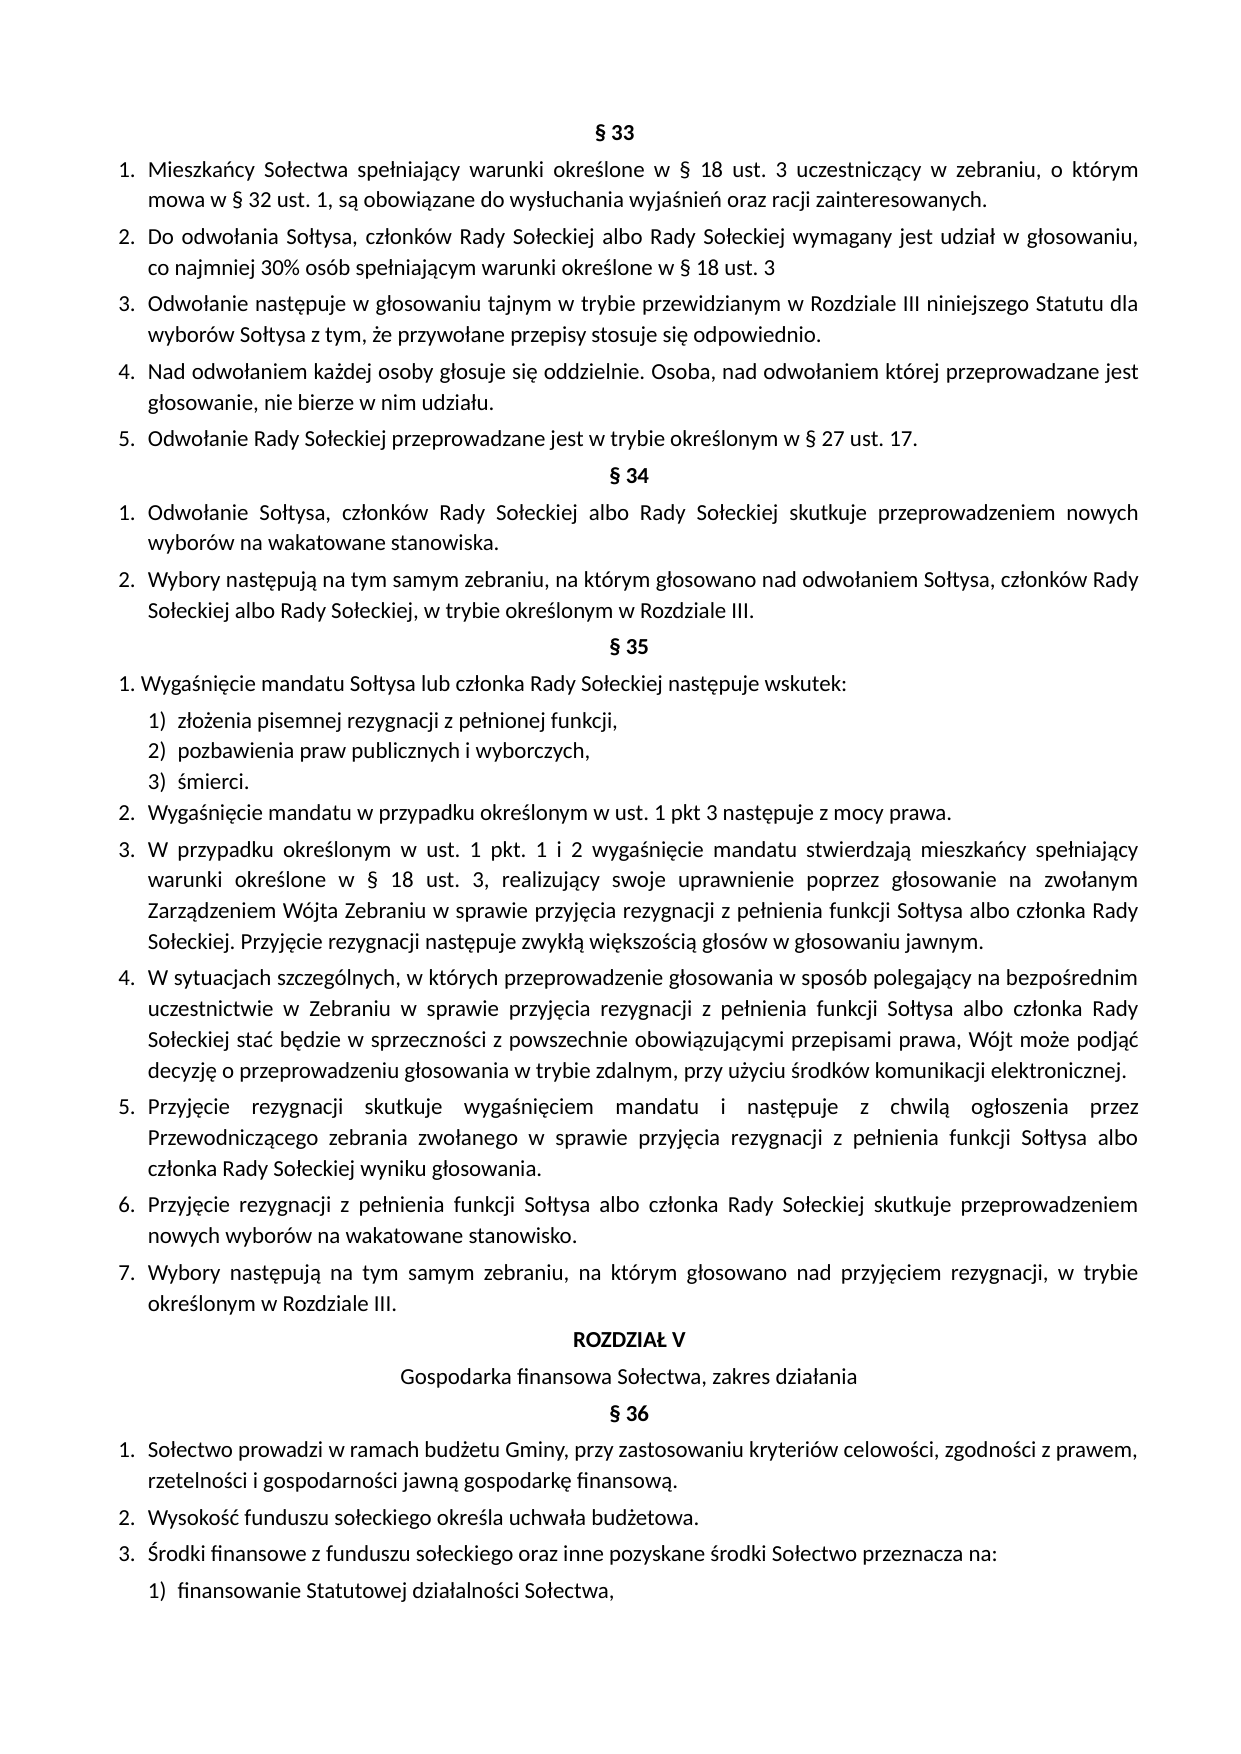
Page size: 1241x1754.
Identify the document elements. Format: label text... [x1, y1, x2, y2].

list Odwołanie Rady Sołeckiej przeprowadzane jest w trybie określonym w § 27 ust. 17. [118, 424, 1140, 452]
list Mieszkańcy Sołectwa spełniający warunki określone w § 18 ust. 3 uczestniczący w zebraniu, o którym mowa w § 32 ust. 1, są obowiązane do wysłuchania wyjaśnień oraz racji zainteresowanych. [118, 155, 1140, 213]
text § 34 [118, 461, 1140, 489]
text § 36 [118, 1399, 1140, 1427]
list Przyjęcie rezygnacji skutkuje wygaśnięciem mandatu i następuje z chwilą ogłoszenia przez Przewodniczącego zebrania zwołanego w sprawie przyjęcia rezygnacji z pełnienia funkcji Sołtysa albo członka Rady Sołeckiej wyniku głosowania. [118, 1092, 1140, 1182]
list Odwołanie następuje w głosowaniu tajnym w trybie przewidzianym w Rozdziale III niniejszego Statutu dla wyborów Sołtysa z tym, że przywołane przepisy stosuje się odpowiednio. [118, 289, 1140, 348]
text 1. Wygaśnięcie mandatu Sołtysa lub członka Rady Sołeckiej następuje wskutek: [118, 669, 1140, 697]
list śmierci. [148, 767, 1140, 795]
list Wysokość funduszu sołeckiego określa uchwała budżetowa. [118, 1503, 1140, 1531]
list W sytuacjach szczególnych, w których przeprowadzenie głosowania w sposób polegający na bezpośrednim uczestnictwie w Zebraniu w sprawie przyjęcia rezygnacji z pełnienia funkcji Sołtysa albo członka Rady Sołeckiej stać będzie w sprzeczności z powszechnie obowiązującymi przepisami prawa, Wójt może podjąć decyzję o przeprowadzeniu głosowania w trybie zdalnym, przy użyciu środków komunikacji elektronicznej. [118, 963, 1140, 1084]
text Gospodarka finansowa Sołectwa, zakres działania [118, 1362, 1140, 1390]
list finansowanie Statutowej działalności Sołectwa, [148, 1576, 1140, 1604]
list złożenia pisemnej rezygnacji z pełnionej funkcji, [148, 706, 1140, 734]
list Wygaśnięcie mandatu w przypadku określonym w ust. 1 pkt 3 następuje z mocy prawa. [118, 798, 1140, 826]
list Środki finansowe z funduszu sołeckiego oraz inne pozyskane środki Sołectwo przeznacza na: [118, 1539, 1140, 1567]
list Do odwołania Sołtysa, członków Rady Sołeckiej albo Rady Sołeckiej wymagany jest udział w głosowaniu, co najmniej 30% osób spełniającym warunki określone w § 18 ust. 3 [118, 222, 1140, 281]
list W przypadku określonym w ust. 1 pkt. 1 i 2 wygaśnięcie mandatu stwierdzają mieszkańcy spełniający warunki określone w § 18 ust. 3, realizujący swoje uprawnienie poprzez głosowanie na zwołanym Zarządzeniem Wójta Zebraniu w sprawie przyjęcia rezygnacji z pełnienia funkcji Sołtysa albo członka Rady Sołeckiej. Przyjęcie rezygnacji następuje zwykłą większością głosów w głosowaniu jawnym. [118, 835, 1140, 955]
list Wybory następują na tym samym zebraniu, na którym głosowano nad przyjęciem rezygnacji, w trybie określonym w Rozdziale III. [118, 1258, 1140, 1317]
text § 35 [118, 632, 1140, 661]
text ROZDZIAŁ V [118, 1325, 1140, 1353]
list Sołectwo prowadzi w ramach budżetu Gminy, przy zastosowaniu kryteriów celowości, zgodności z prawem, rzetelności i gospodarności jawną gospodarkę finansową. [118, 1435, 1140, 1494]
list Wybory następują na tym samym zebraniu, na którym głosowano nad odwołaniem Sołtysa, członków Rady Sołeckiej albo Rady Sołeckiej, w trybie określonym w Rozdziale III. [118, 565, 1140, 624]
list Nad odwołaniem każdej osoby głosuje się oddzielnie. Osoba, nad odwołaniem której przeprowadzane jest głosowanie, nie bierze w nim udziału. [118, 357, 1140, 416]
list pozbawienia praw publicznych i wyborczych, [148, 737, 1140, 764]
list Przyjęcie rezygnacji z pełnienia funkcji Sołtysa albo członka Rady Sołeckiej skutkuje przeprowadzeniem nowych wyborów na wakatowane stanowisko. [118, 1191, 1140, 1249]
list Odwołanie Sołtysa, członków Rady Sołeckiej albo Rady Sołeckiej skutkuje przeprowadzeniem nowych wyborów na wakatowane stanowiska. [118, 498, 1140, 556]
list § 33 [89, 118, 1140, 146]
